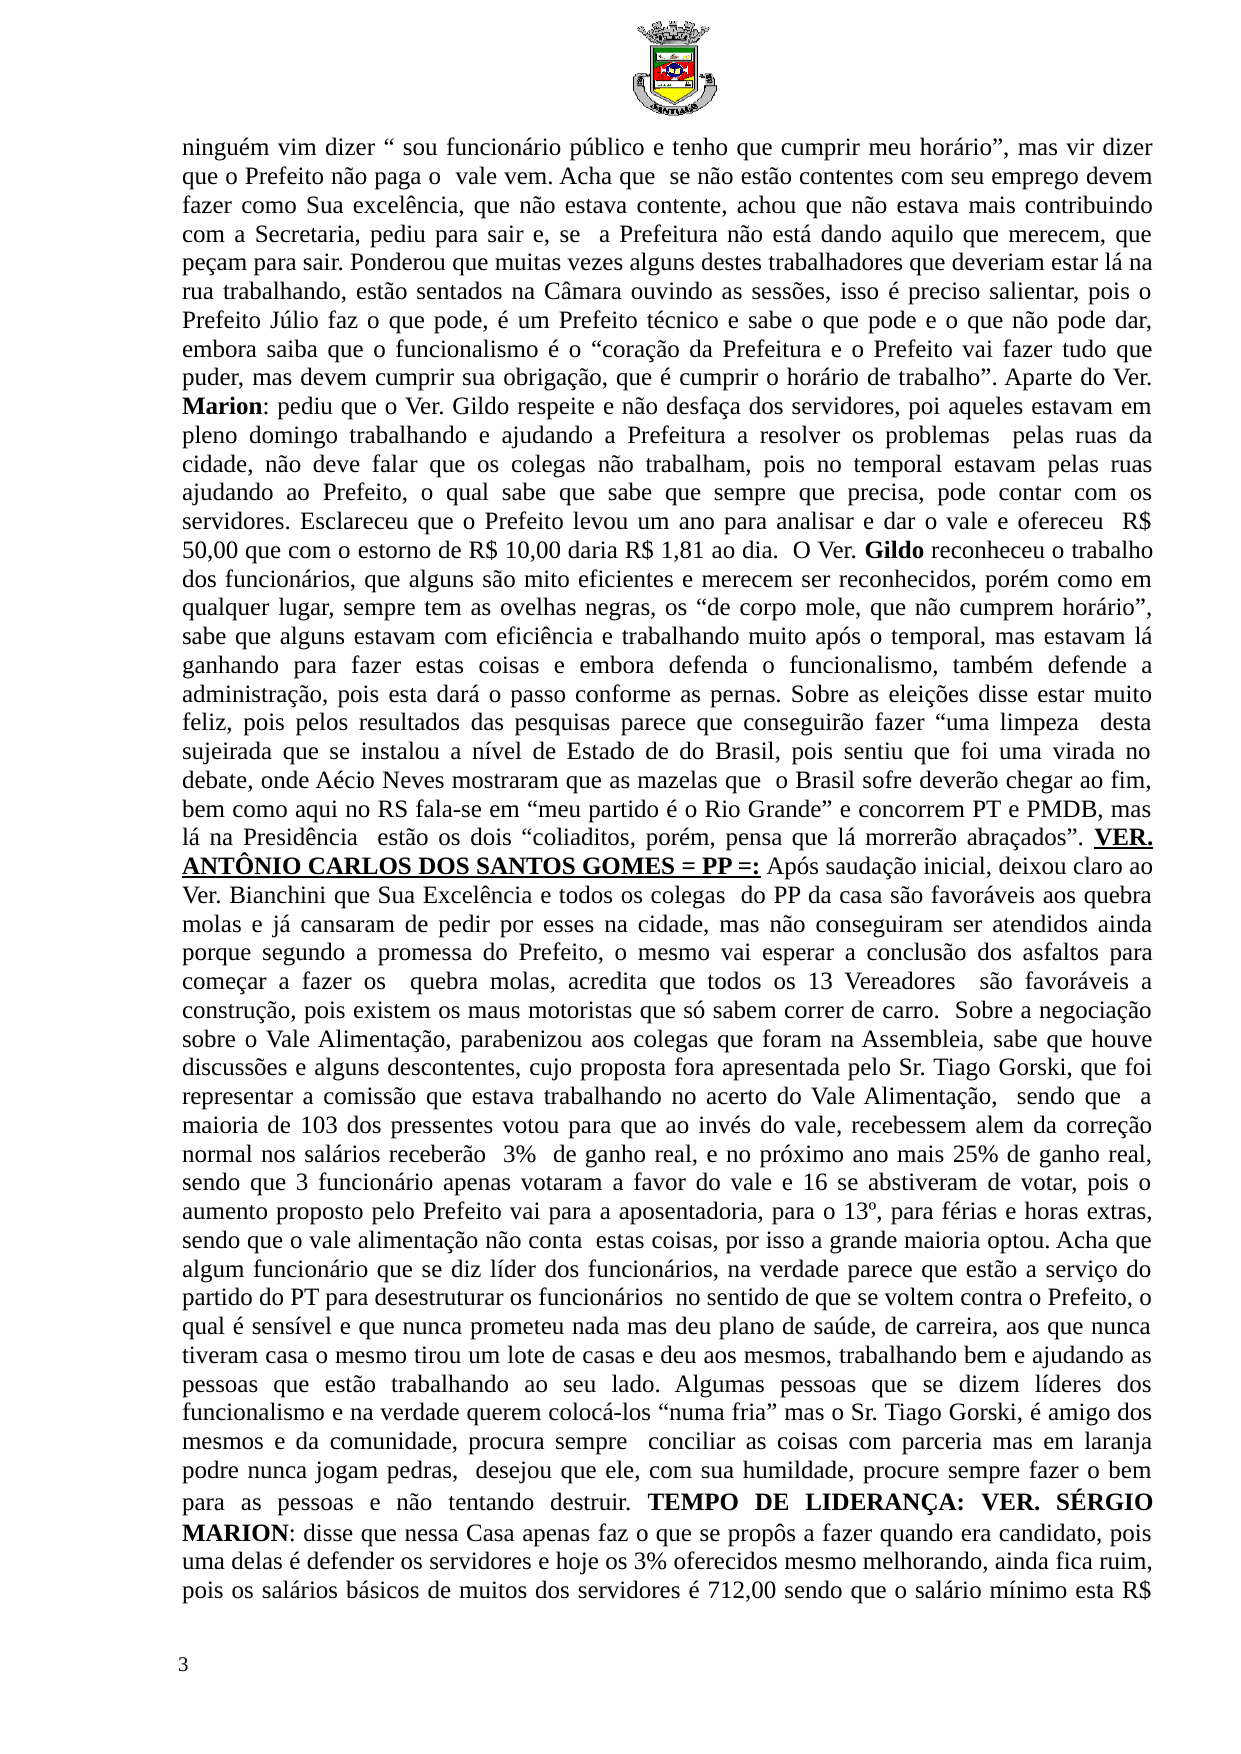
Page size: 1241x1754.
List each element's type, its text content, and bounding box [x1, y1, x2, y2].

list ninguém vim dizer “ sou funcionário público e tenho que cumprir meu horário”, mas vir dizer que o Prefeito não paga o vale vem. Acha que se não estão contentes com seu emprego devem fazer como Sua excelência, que não estava contente, achou que não estava mais contribuindo com a Secretaria, pediu para sair e, se a Prefeitura não está dando aquilo que merecem, que peçam para sair. Ponderou que muitas vezes alguns destes trabalhadores que deveriam estar lá na rua trabalhando, estão sentados na Câmara ouvindo as sessões, isso é preciso salientar, pois o Prefeito Júlio faz o que pode, é um Prefeito técnico e sabe o que pode e o que não pode dar, embora saiba que o funcionalismo é o “coração da Prefeitura e o Prefeito vai fazer tudo que puder, mas devem cumprir sua obrigação, que é cumprir o horário de trabalho”. Aparte do Ver. Marion: pediu que o Ver. Gildo respeite e não desfaça dos servidores, poi aqueles estavam em pleno domingo trabalhando e ajudando a Prefeitura a resolver os problemas pelas ruas da cidade, não deve falar que os colegas não trabalham, pois no temporal estavam pelas ruas ajudando ao Prefeito, o qual sabe que sabe que sempre que precisa, pode contar com os servidores. Esclareceu que o Prefeito levou um ano para analisar e dar o vale e ofereceu R$ 50,00 que com o estorno de R$ 10,00 daria R$ 1,81 ao dia. O Ver. Gildo reconheceu o trabalho dos funcionários, que alguns são mito eficientes e merecem ser reconhecidos, porém como em qualquer lugar, sempre tem as ovelhas negras, os “de corpo mole, que não cumprem horário”, sabe que alguns estavam com eficiência e trabalhando muito após o temporal, mas estavam lá ganhando para fazer estas coisas e embora defenda o funcionalismo, também defende a administração, pois esta dará o passo conforme as pernas. Sobre as eleições disse estar muito feliz, pois pelos resultados das pesquisas parece que conseguirão fazer “uma limpeza desta sujeirada que se instalou a nível de Estado de do Brasil, pois sentiu que foi uma virada no debate, onde Aécio Neves mostraram que as mazelas que o Brasil sofre deverão chegar ao fim, bem como aqui no RS fala-se em “meu partido é o Rio Grande” e concorrem PT e PMDB, mas lá na Presidência estão os dois “coliaditos, porém, pensa que lá morrerão abraçados”. VER. ANTÔNIO CARLOS DOS SANTOS GOMES = PP =: Após saudação inicial, deixou claro ao Ver. Bianchini que Sua Excelência e todos os colegas do PP da casa são favoráveis aos quebra molas e já cansaram de pedir por esses na cidade, mas não conseguiram ser atendidos ainda porque segundo a promessa do Prefeito, o mesmo vai esperar a conclusão dos asfaltos para começar a fazer os quebra molas, acredita que todos os 13 Vereadores são favoráveis a construção, pois existem os maus motoristas que só sabem correr de carro. Sobre a negociação sobre o Vale Alimentação, parabenizou aos colegas que foram na Assembleia, sabe que houve discussões e alguns descontentes, cujo proposta fora apresentada pelo Sr. Tiago Gorski, que foi representar a comissão que estava trabalhando no acerto do Vale Alimentação, sendo que a maioria de 103 dos pressentes votou para que ao invés do vale, recebessem alem da correção normal nos salários receberão 3% de ganho real, e no próximo ano mais 25% de ganho real, sendo que 3 funcionário apenas votaram a favor do vale e 16 se abstiveram de votar, pois o aumento proposto pelo Prefeito vai para a aposentadoria, para o 13º, para férias e horas extras, sendo que o vale alimentação não conta estas coisas, por isso a grande maioria optou. Acha que algum funcionário que se diz líder dos funcionários, na verdade parece que estão a serviço do partido do PT para desestruturar os funcionários no sentido de que se voltem contra o Prefeito, o qual é sensível e que nunca prometeu nada mas deu plano de saúde, de carreira, aos que nunca tiveram casa o mesmo tirou um lote de casas e deu aos mesmos, trabalhando bem e ajudando as pessoas que estão trabalhando ao seu lado. Algumas pessoas que se dizem líderes dos funcionalismo e na verdade querem colocá-los “numa fria” mas o Sr. Tiago Gorski, é amigo dos mesmos e da comunidade, procura sempre conciliar as coisas com parceria mas em laranja podre nunca jogam pedras, desejou que ele, com sua humildade, procure sempre fazer o bem para as pessoas e não tentando destruir. TEMPO DE LIDERANÇA: VER. SÉRGIO MARION: disse que nessa Casa apenas faz o que se propôs a fazer quando era candidato, pois uma delas é defender os servidores e hoje os 3% oferecidos mesmo melhorando, ainda fica ruim, pois os salários básicos de muitos dos servidores é 712,00 sendo que o salário mínimo esta R$ [144, 132, 1153, 1604]
